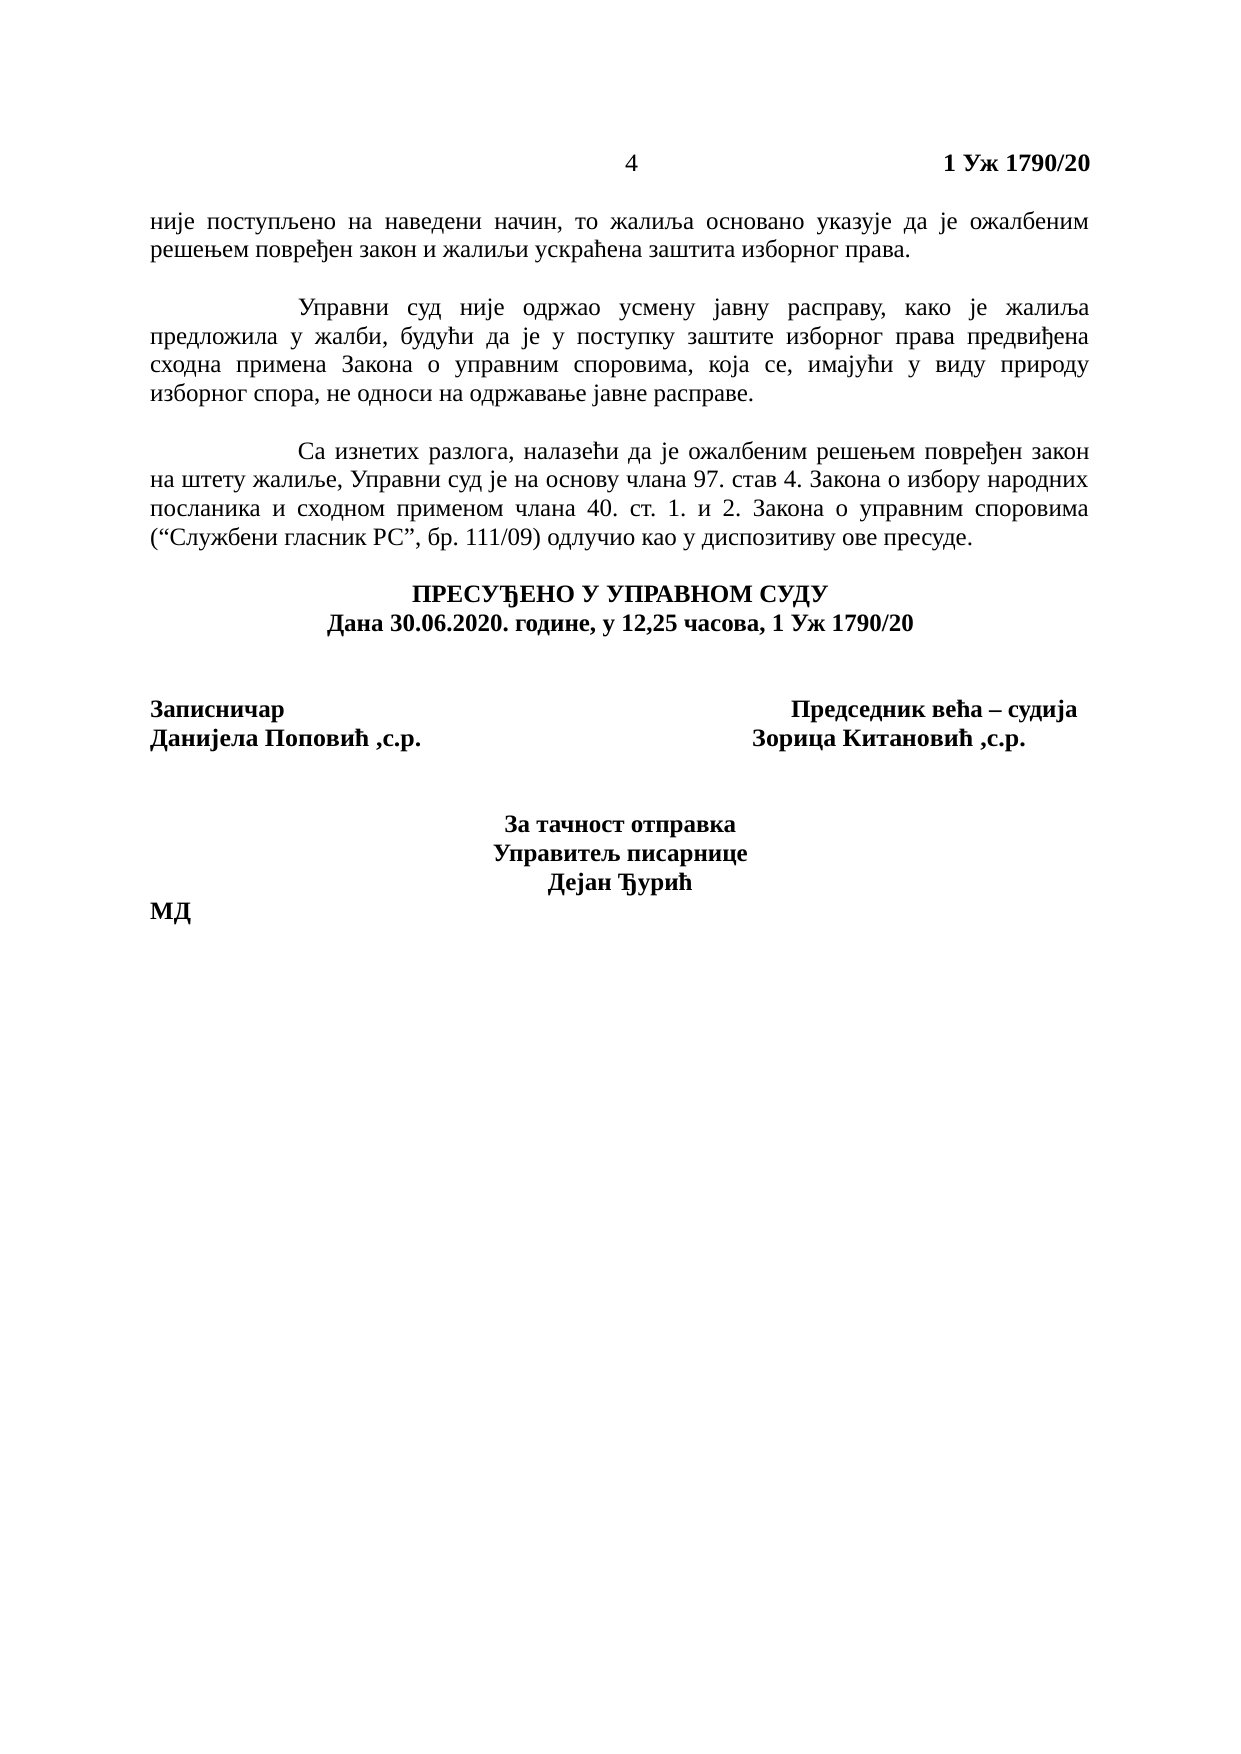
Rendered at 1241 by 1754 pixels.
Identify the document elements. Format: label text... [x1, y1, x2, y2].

text Дана 30.06.2020. године, у 12,25 часова, 1 Уж 1790/20 [150, 608, 1090, 637]
text није поступљено на наведени начин, то жалиља основано указује да је ожалбеним решењем повређен закон и жалиљи ускраћена заштита изборног права. [150, 206, 1090, 263]
text Са изнетих разлога, налазећи да је ожалбеним решењем повређен закон на штету жалиље, Управни суд је на основу члана 97. став 4. Закона о избору народних посланика и сходном применом члана 40. ст. 1. и 2. Закона о управним споровима (“Службени гласник РС”, бр. 111/09) одлучио као у диспозитиву ове пресуде. [150, 436, 1090, 551]
text За тачност отправка [150, 809, 1090, 838]
text МД [150, 896, 1090, 924]
text Дејан Ђурић [150, 867, 1090, 896]
text ПРЕСУЂЕНО У УПРАВНОМ СУДУ [150, 579, 1090, 608]
text Управитељ писарнице [150, 838, 1090, 867]
text Данијела Поповић ,с.р. Зорица Китановић ,с.р. [150, 723, 1090, 752]
text Записничар Председник већа – судија [150, 694, 1090, 723]
text Управни суд није одржао усмену јавну расправу, како је жалиља предложила у жалби, будући да је у поступку заштите изборног права предвиђена сходна примена Закона о управним споровима, која се, имајући у виду природу изборног спора, не односи на одржавање јавне расправе. [150, 292, 1090, 407]
